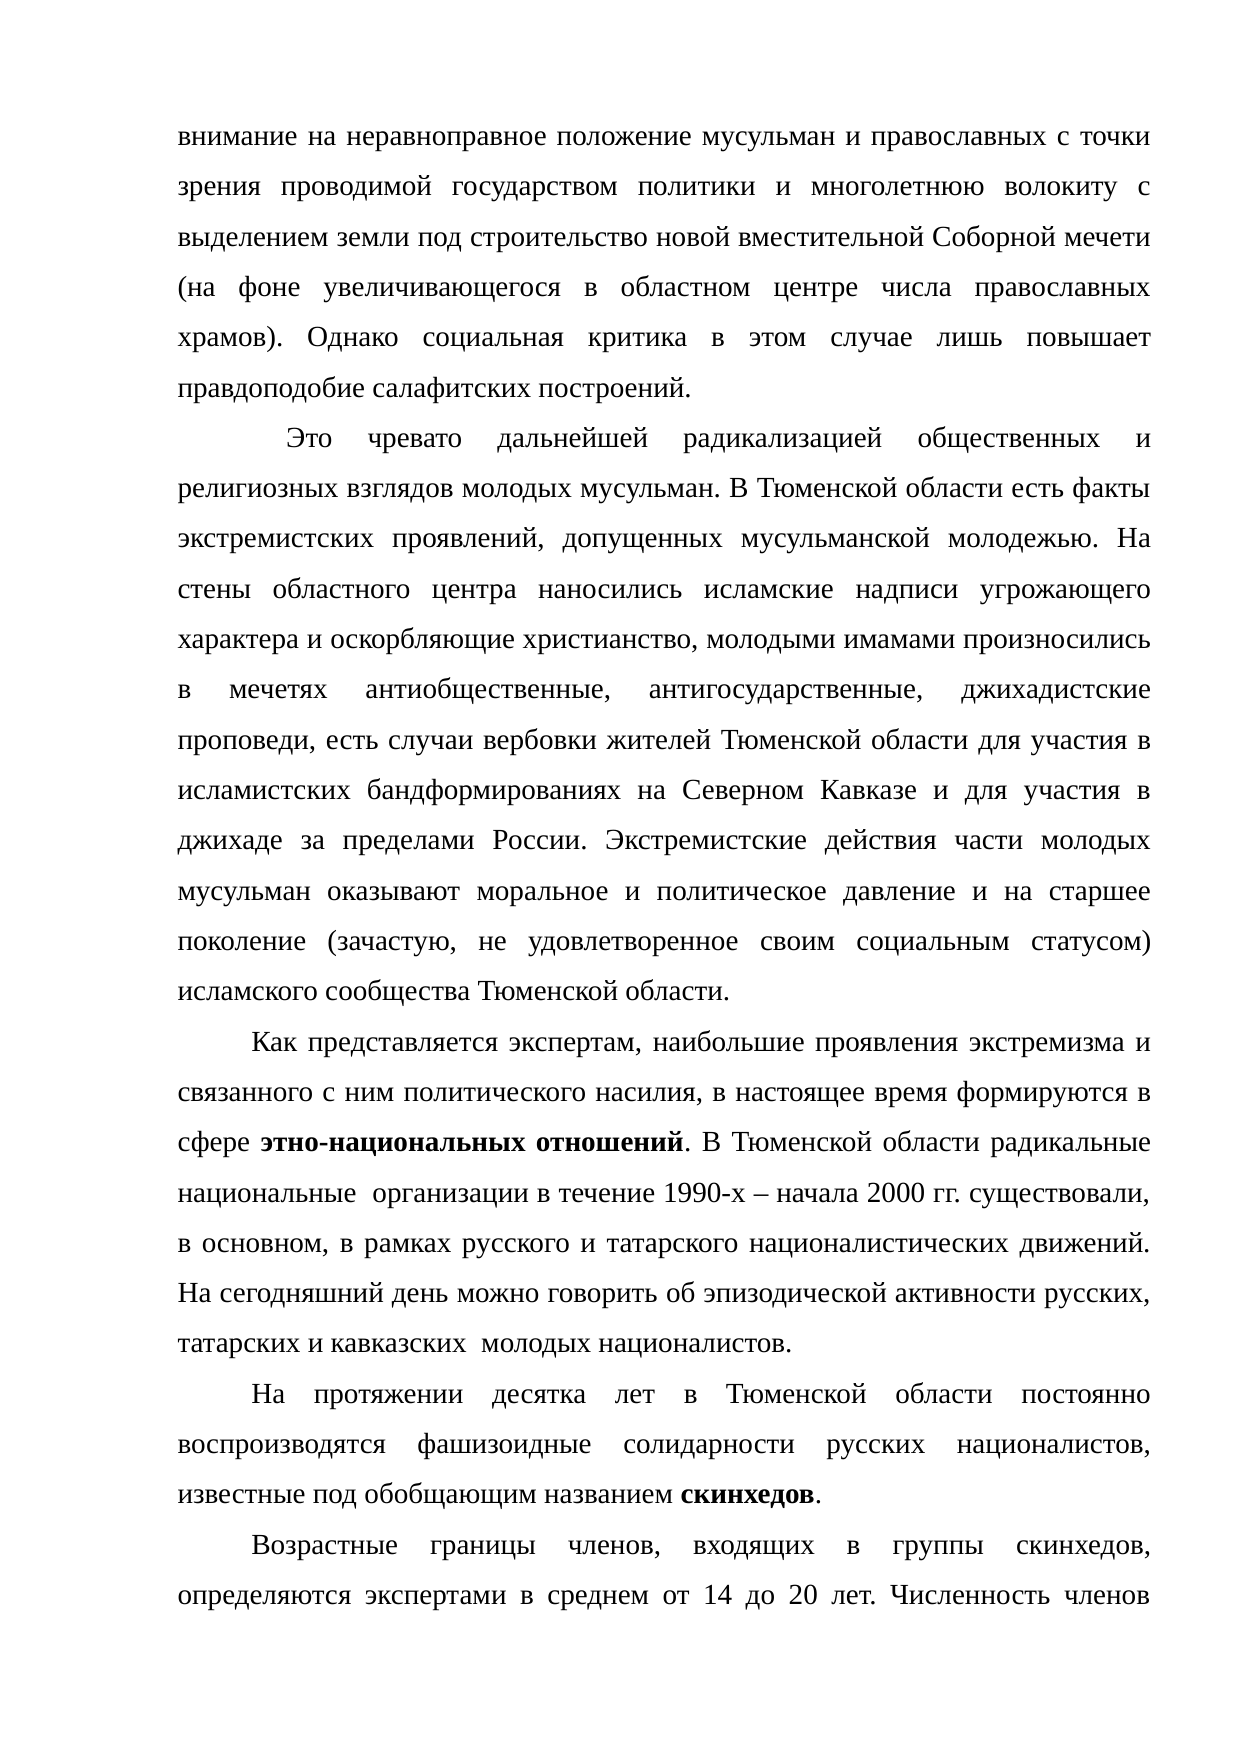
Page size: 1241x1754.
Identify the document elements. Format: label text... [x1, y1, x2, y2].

text внимание на неравноправное положение мусульман и православных с точки зрения проводимой государством политики и многолетнюю волокиту с выделением земли под строительство новой вместительной Соборной мечети (на фоне увеличивающегося в областном центре числа православных храмов). Однако социальная критика в этом случае лишь повышает правдоподобие салафитских построений. [177, 118, 1152, 403]
text Как представляется экспертам, наибольшие проявления экстремизма и связанного с ним политического насилия, в настоящее время формируются в сфере этно-национальных отношений. В Тюменской области радикальные национальные организации в течение 1990-х – начала 2000 гг. существовали, в основном, в рамках русского и татарского националистических движений. На сегодняшний день можно говорить об эпизодической активности русских, татарских и кавказских молодых националистов. [177, 1024, 1152, 1359]
text Возрастные границы членов, входящих в группы скинхедов, определяются экспертами в среднем от 14 до 20 лет. Численность членов [177, 1527, 1152, 1611]
text Это чревато дальнейшей радикализацией общественных и религиозных взглядов молодых мусульман. В Тюменской области есть факты экстремистских проявлений, допущенных мусульманской молодежью. На стены областного центра наносились исламские надписи угрожающего характера и оскорбляющие христианство, молодыми имамами произносились в мечетях антиобщественные, антигосударственные, джихадистские проповеди, есть случаи вербовки жителей Тюменской области для участия в исламистских бандформированиях на Северном Кавказе и для участия в джихаде за пределами России. Экстремистские действия части молодых мусульман оказывают моральное и политическое давление и на старшее поколение (зачастую, не удовлетворенное своим социальным статусом) исламского сообщества Тюменской области. [177, 420, 1152, 1007]
text На протяжении десятка лет в Тюменской области постоянно воспроизводятся фашизоидные солидарности русских националистов, известные под обобщающим названием скинхедов. [177, 1376, 1152, 1510]
